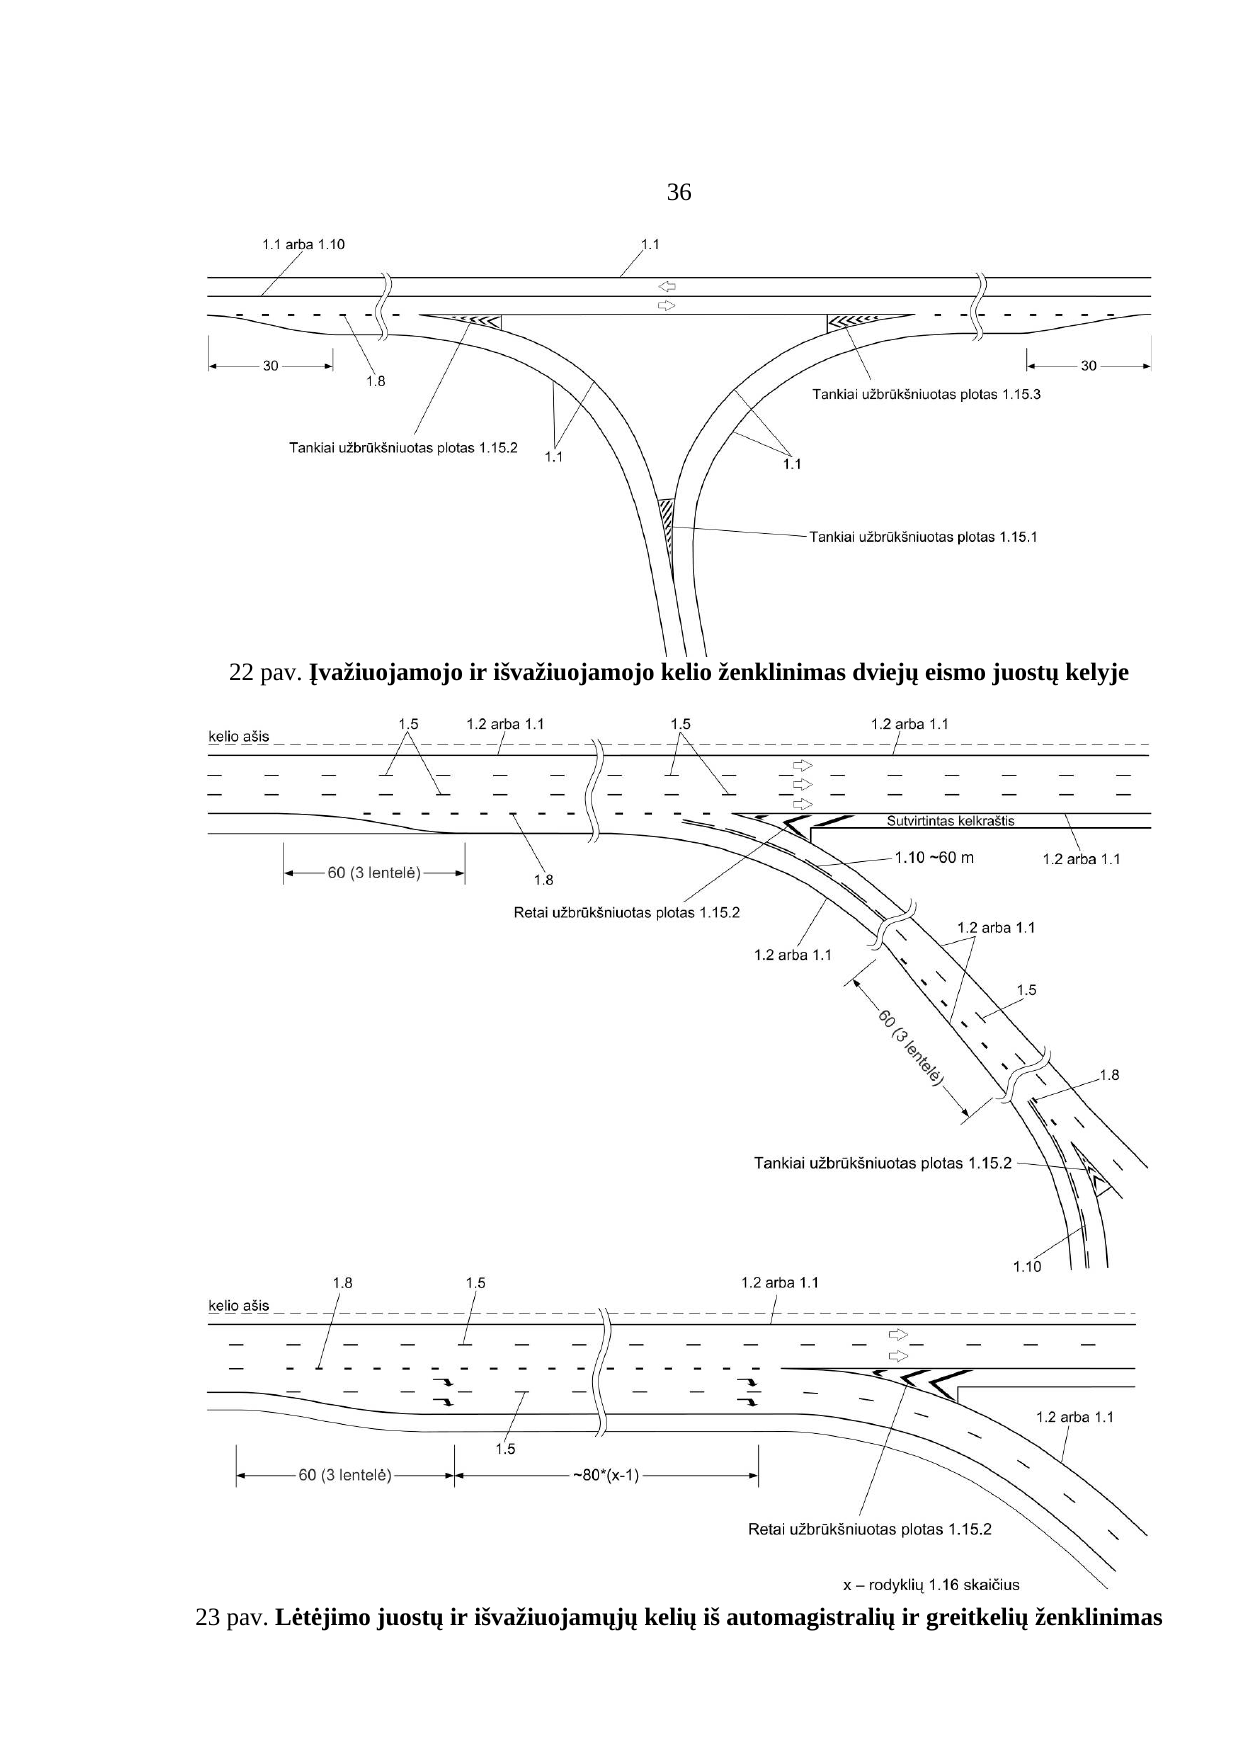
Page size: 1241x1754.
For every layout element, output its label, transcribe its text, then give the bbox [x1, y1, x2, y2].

text 22 pav. Įvažiuojamojo ir išvažiuojamojo kelio ženklinimas dviejų eismo juostų kelyje [177, 657, 1181, 685]
text 23 pav. Lėtėjimo juostų ir išvažiuojamųjų kelių iš automagistralių ir greitkelių ženklinimas [177, 1602, 1181, 1630]
